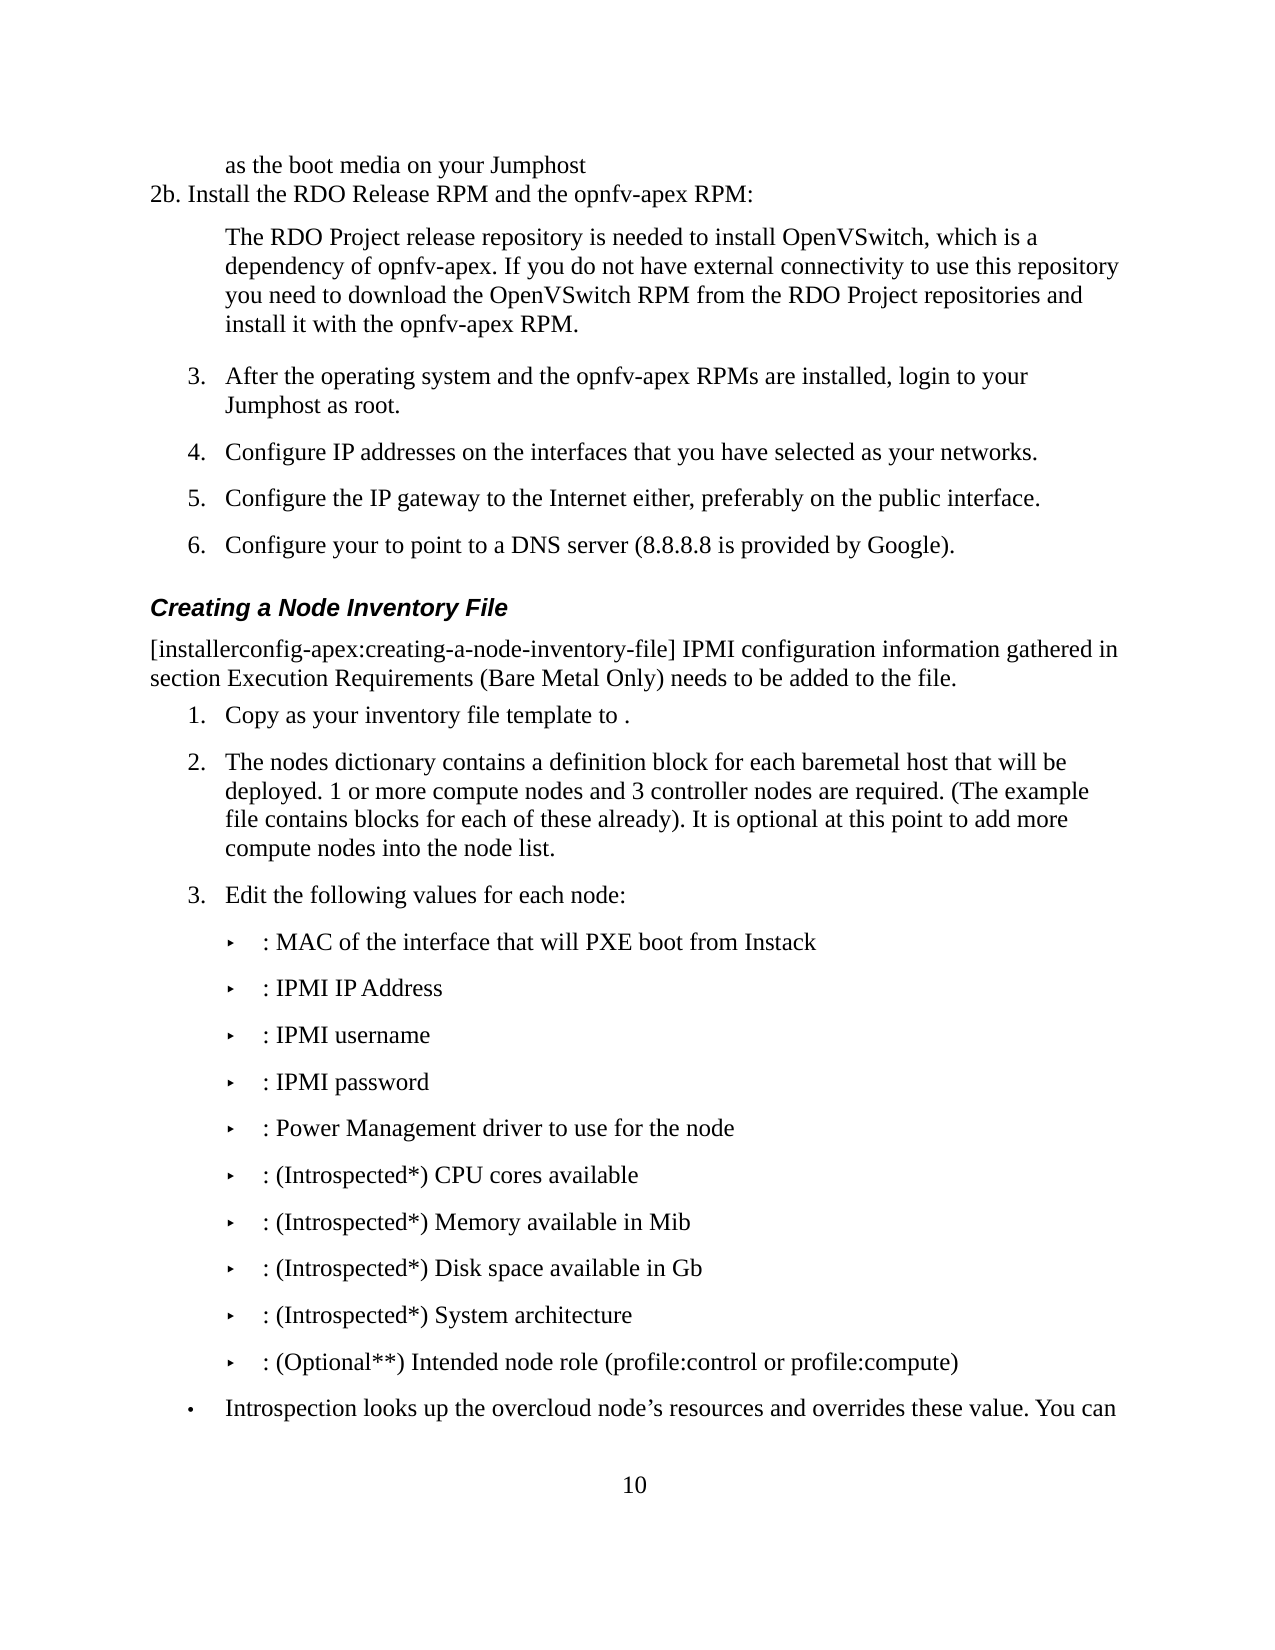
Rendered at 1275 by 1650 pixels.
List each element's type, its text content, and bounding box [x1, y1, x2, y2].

text 2b. Install the RDO Release RPM and the opnfv-apex RPM: [150, 179, 1125, 207]
list After the operating system and the opnfv-apex RPMs are installed, login to your Jumphost as root. [187, 361, 1125, 419]
text [installerconfig-apex:creating-a-node-inventory-file] IPMI configuration information gathered in section Execution Requirements (Bare Metal Only) needs to be added to the file. [150, 634, 1125, 691]
text The RDO Project release repository is needed to install OpenVSwitch, which is a dependency of opnfv-apex. If you do not have external connectivity to use this repository you need to download the OpenVSwitch RPM from the RDO Project repositories and install it with the opnfv-apex RPM. [225, 222, 1125, 337]
list : Power Management driver to use for the node [225, 1113, 1125, 1142]
list Configure IP addresses on the interfaces that you have selected as your networks. [187, 437, 1125, 466]
subtitle Creating a Node Inventory File [150, 593, 1125, 621]
list : IPMI IP Address [225, 973, 1125, 1002]
list : IPMI password [225, 1067, 1125, 1095]
list : (Introspected*) Memory available in Mib [225, 1207, 1125, 1235]
list : MAC of the interface that will PXE boot from Instack [225, 927, 1125, 955]
list : IPMI username [225, 1020, 1125, 1049]
list Edit the following values for each node: [187, 880, 1125, 909]
list The nodes dictionary contains a definition block for each baremetal host that will be deployed. 1 or more compute nodes and 3 controller nodes are required. (The example file contains blocks for each of these already). It is optional at this point to add more compute nodes into the node list. [187, 747, 1125, 862]
list Configure your to point to a DNS server (8.8.8.8 is provided by Google). [187, 530, 1125, 559]
list : (Introspected*) System architecture [225, 1300, 1125, 1329]
list : (Optional**) Intended node role (profile:control or profile:compute) [225, 1347, 1125, 1375]
list : (Introspected*) Disk space available in Gb [225, 1253, 1125, 1282]
list : (Introspected*) CPU cores available [225, 1160, 1125, 1189]
text as the boot media on your Jumphost [225, 150, 1125, 179]
list Copy as your inventory file template to . [187, 700, 1125, 729]
list Introspection looks up the overcloud node’s resources and overrides these value. You can [187, 1393, 1125, 1422]
list Configure the IP gateway to the Internet either, preferably on the public interface. [187, 483, 1125, 512]
